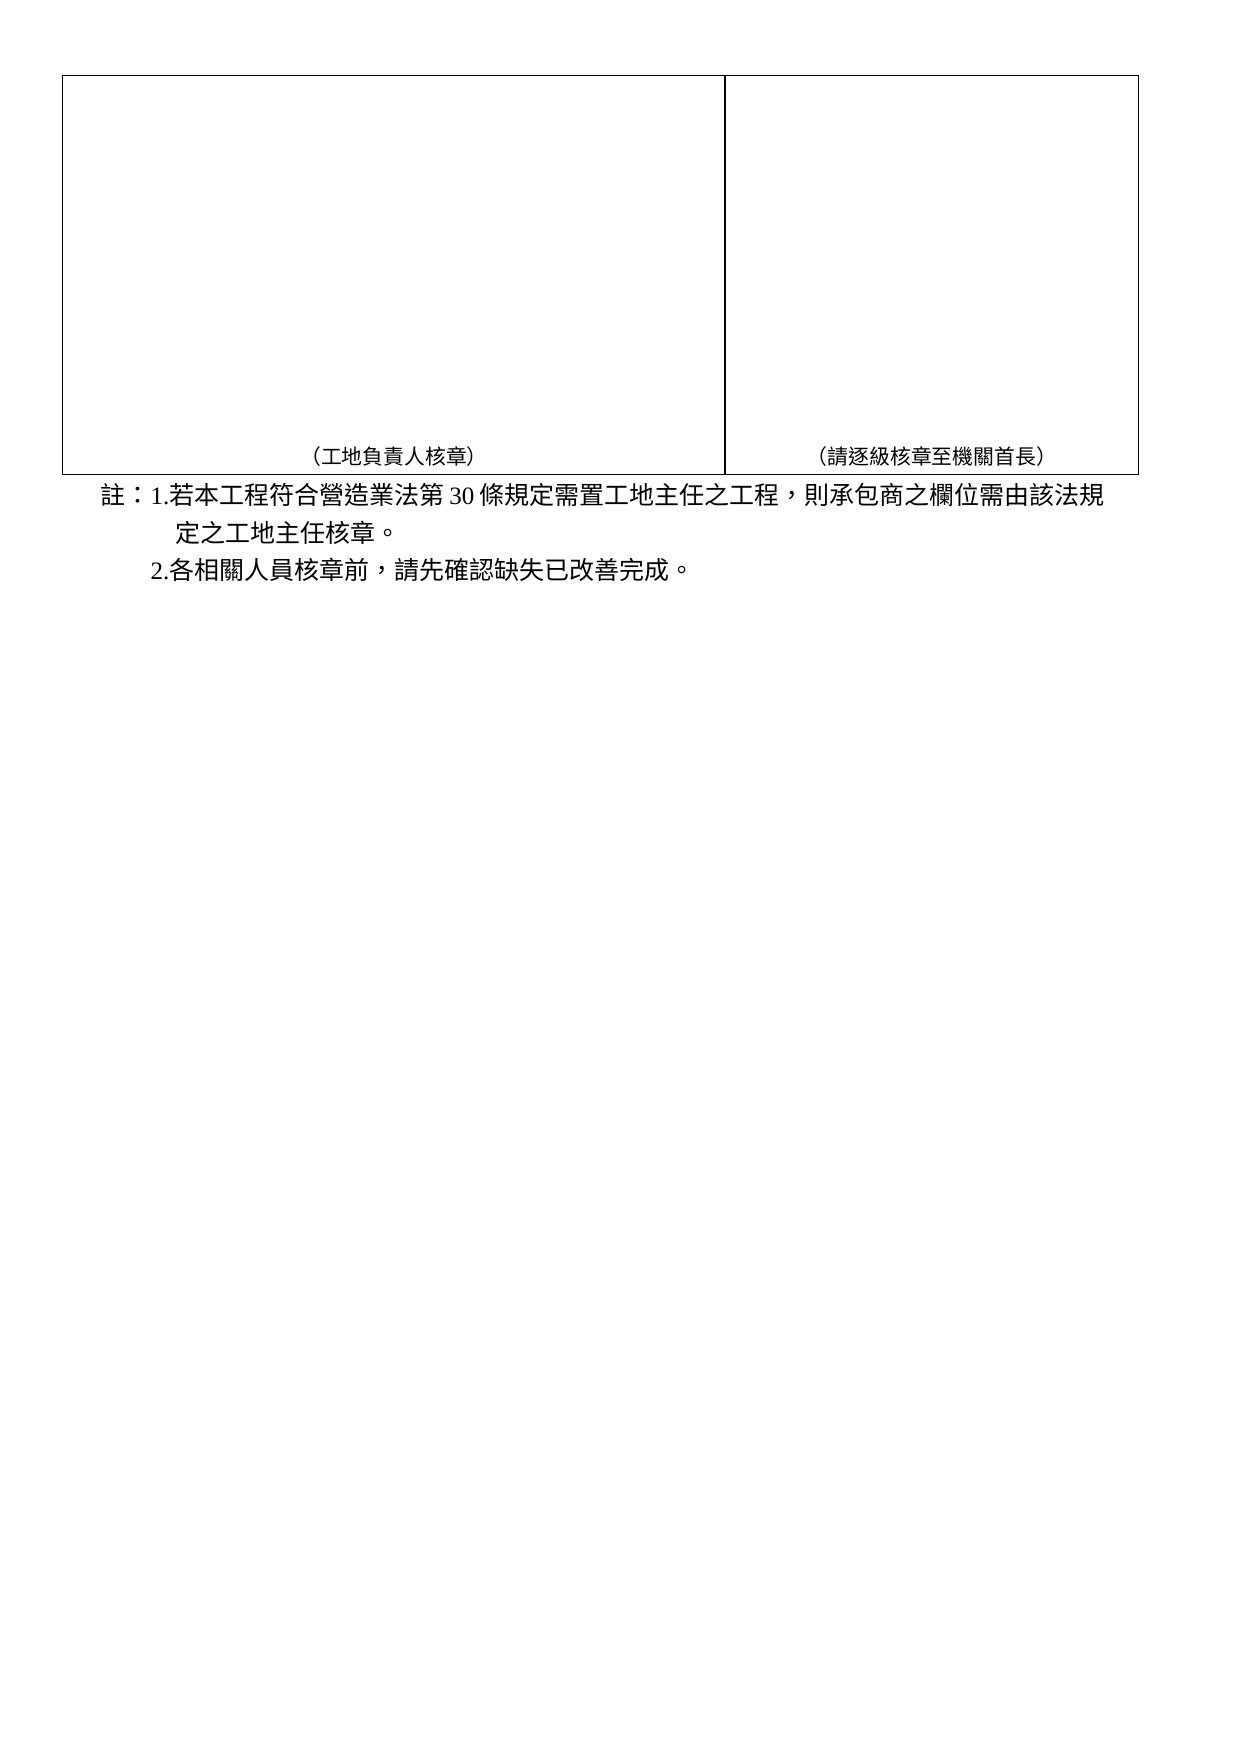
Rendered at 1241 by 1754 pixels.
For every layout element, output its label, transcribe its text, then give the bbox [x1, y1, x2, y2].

table_cell （請逐級核章至機關首長） [726, 76, 1138, 474]
text 2.各相關人員核章前，請先確認缺失已改善完成。 [100, 550, 1122, 587]
text 註：1.若本工程符合營造業法第30條規定需置工地主任之工程，則承包商之欄位需由該法規定之工地主任核章。 [100, 475, 1122, 550]
table_cell （工地負責人核章） [63, 76, 724, 474]
